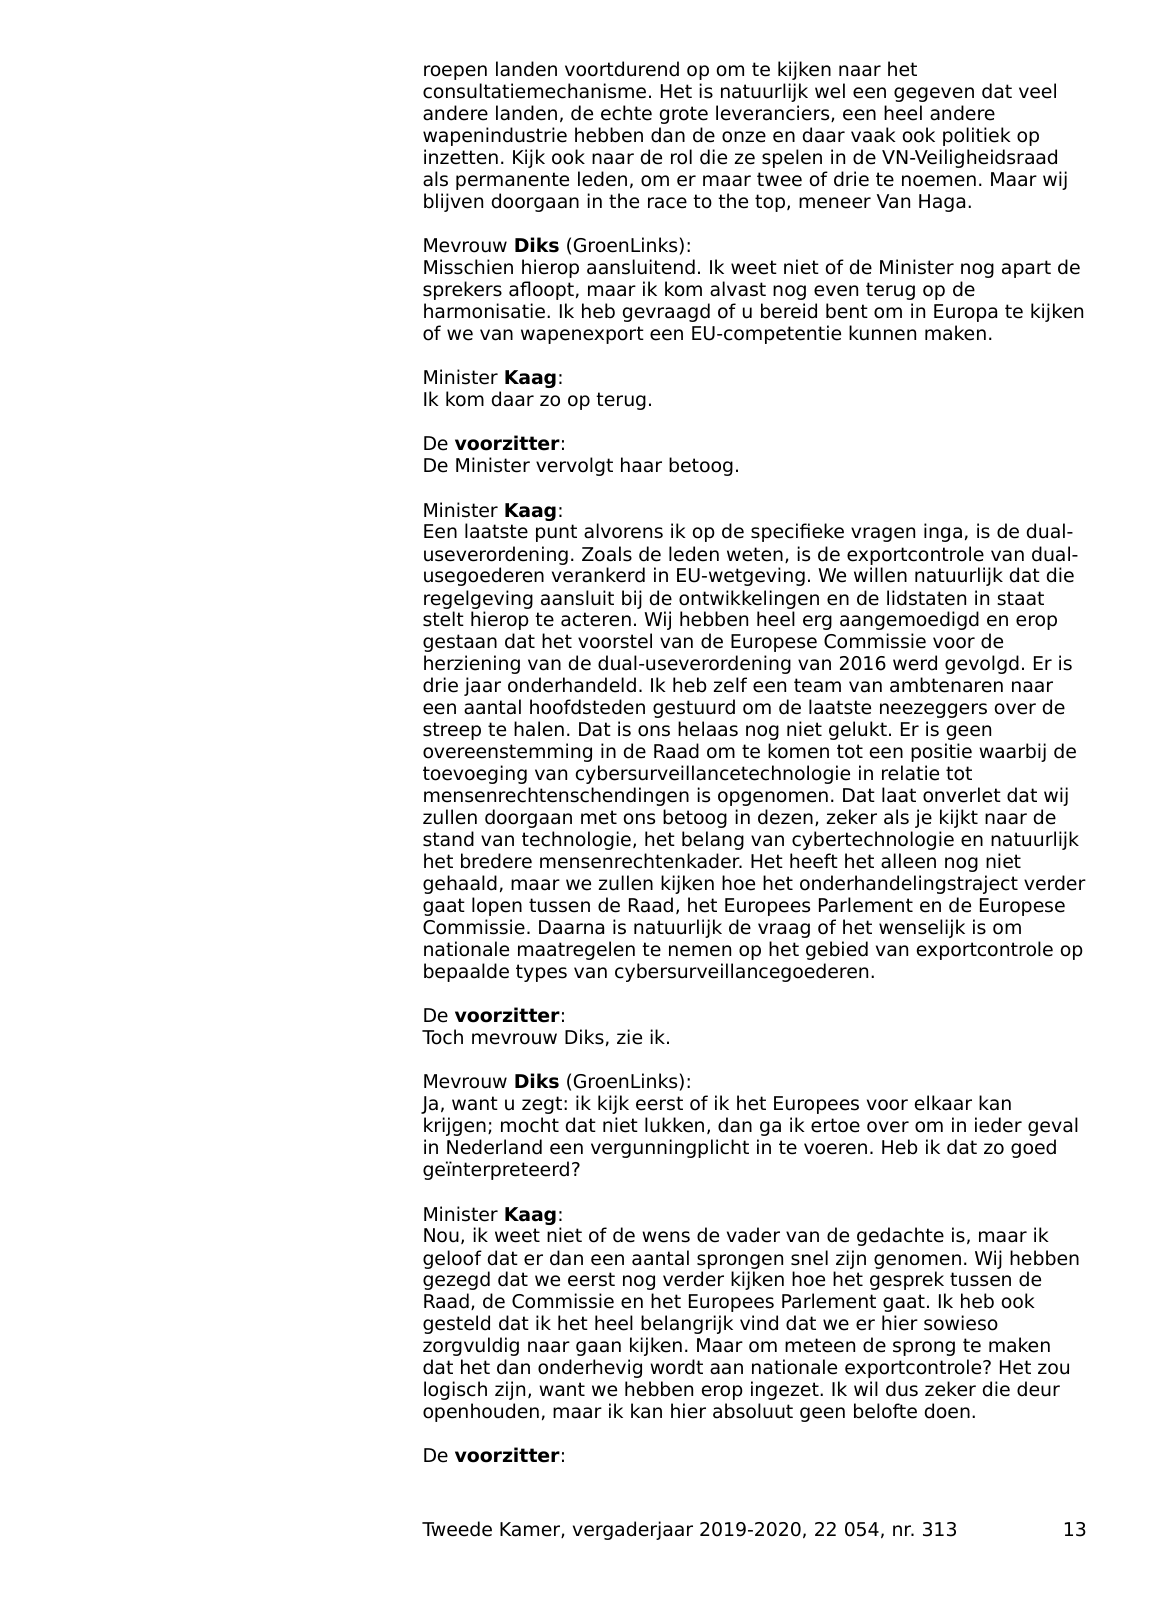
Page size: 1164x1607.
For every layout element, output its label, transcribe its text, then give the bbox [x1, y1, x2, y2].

text De voorzitter: [422, 1445, 1087, 1467]
text Minister Kaag: [422, 367, 1087, 389]
text Mevrouw Diks (GroenLinks): [422, 235, 1087, 257]
text De Minister vervolgt haar betoog. [422, 455, 1087, 477]
text De voorzitter: [422, 433, 1087, 455]
text Ja, want u zegt: ik kijk eerst of ik het Europees voor elkaar kan krijgen; mocht dat niet lukken, dan ga ik ertoe over om in ieder geval in Nederland een vergunningplicht in te voeren. Heb ik dat zo goed geïnterpreteerd? [422, 1093, 1087, 1181]
text Minister Kaag: [422, 499, 1087, 521]
text roepen landen voortdurend op om te kijken naar het consultatiemechanisme. Het is natuurlijk wel een gegeven dat veel andere landen, de echte grote leveranciers, een heel andere wapenindustrie hebben dan de onze en daar vaak ook politiek op inzetten. Kijk ook naar de rol die ze spelen in de VN-Veiligheidsraad als permanente leden, om er maar twee of drie te noemen. Maar wij blijven doorgaan in the race to the top, meneer Van Haga. [422, 59, 1087, 213]
text Mevrouw Diks (GroenLinks): [422, 1071, 1087, 1093]
text De voorzitter: [422, 1005, 1087, 1027]
text Minister Kaag: [422, 1203, 1087, 1225]
text Nou, ik weet niet of de wens de vader van de gedachte is, maar ik geloof dat er dan een aantal sprongen snel zijn genomen. Wij hebben gezegd dat we eerst nog verder kijken hoe het gesprek tussen de Raad, de Commissie en het Europees Parlement gaat. Ik heb ook gesteld dat ik het heel belangrijk vind dat we er hier sowieso zorgvuldig naar gaan kijken. Maar om meteen de sprong te maken dat het dan onderhevig wordt aan nationale exportcontrole? Het zou logisch zijn, want we hebben erop ingezet. Ik wil dus zeker die deur openhouden, maar ik kan hier absoluut geen belofte doen. [422, 1225, 1087, 1423]
text Ik kom daar zo op terug. [422, 389, 1087, 411]
text Toch mevrouw Diks, zie ik. [422, 1027, 1087, 1049]
text Een laatste punt alvorens ik op de specifieke vragen inga, is de dual-useverordening. Zoals de leden weten, is de exportcontrole van dual-usegoederen verankerd in EU-wetgeving. We willen natuurlijk dat die regelgeving aansluit bij de ontwikkelingen en de lidstaten in staat stelt hierop te acteren. Wij hebben heel erg aangemoedigd en erop gestaan dat het voorstel van de Europese Commissie voor de herziening van de dual-useverordening van 2016 werd gevolgd. Er is drie jaar onderhandeld. Ik heb zelf een team van ambtenaren naar een aantal hoofdsteden gestuurd om de laatste neezeggers over de streep te halen. Dat is ons helaas nog niet gelukt. Er is geen overeenstemming in de Raad om te komen tot een positie waarbij de toevoeging van cybersurveillancetechnologie in relatie tot mensenrechtenschendingen is opgenomen. Dat laat onverlet dat wij zullen doorgaan met ons betoog in dezen, zeker als je kijkt naar de stand van technologie, het belang van cybertechnologie en natuurlijk het bredere mensenrechtenkader. Het heeft het alleen nog niet gehaald, maar we zullen kijken hoe het onderhandelingstraject verder gaat lopen tussen de Raad, het Europees Parlement en de Europese Commissie. Daarna is natuurlijk de vraag of het wenselijk is om nationale maatregelen te nemen op het gebied van exportcontrole op bepaalde types van cybersurveillancegoederen. [422, 521, 1087, 983]
text Misschien hierop aansluitend. Ik weet niet of de Minister nog apart de sprekers afloopt, maar ik kom alvast nog even terug op de harmonisatie. Ik heb gevraagd of u bereid bent om in Europa te kijken of we van wapenexport een EU-competentie kunnen maken. [422, 257, 1087, 345]
